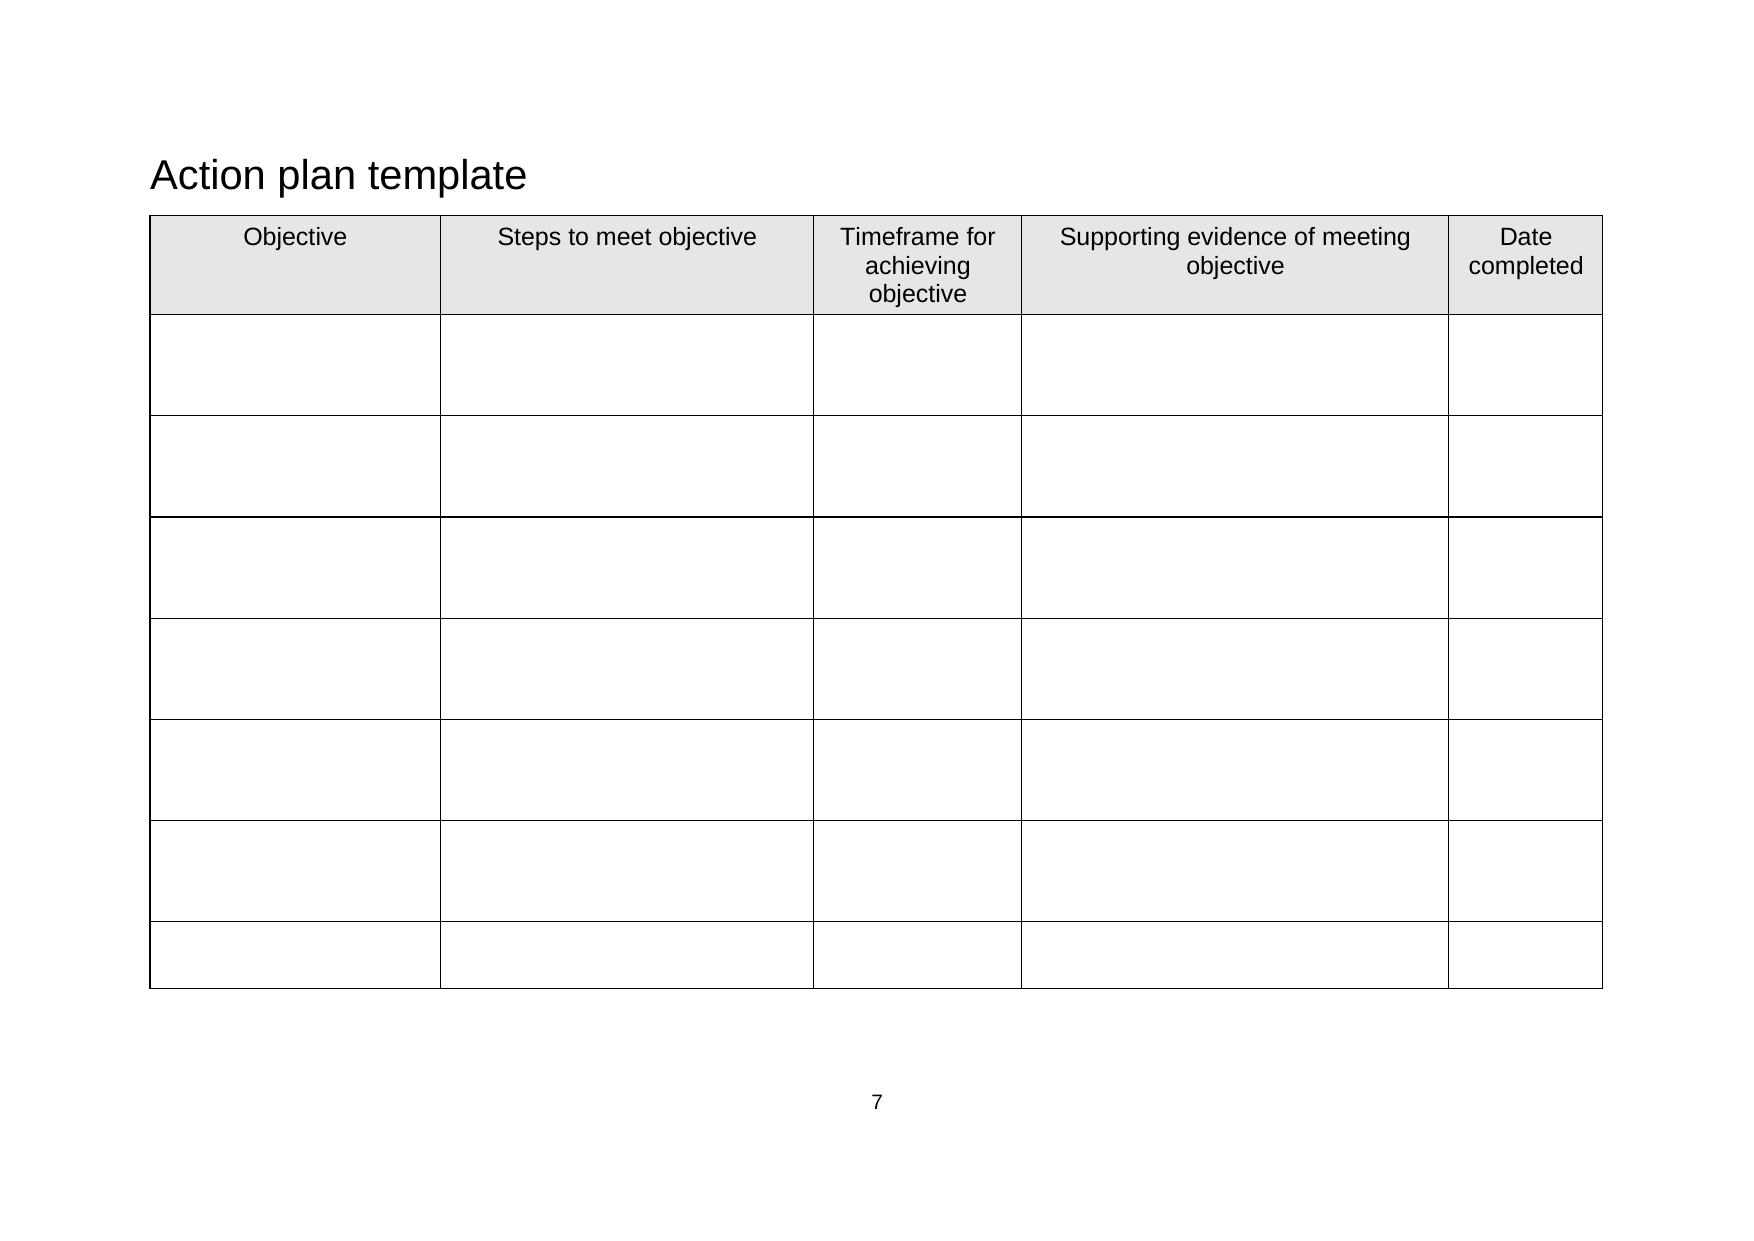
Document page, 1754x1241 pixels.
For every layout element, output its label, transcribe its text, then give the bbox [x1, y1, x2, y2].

table_cell [1022, 619, 1448, 718]
table_cell [151, 720, 440, 819]
table_cell [814, 518, 1021, 617]
table_cell [1449, 619, 1602, 718]
table_header Supporting evidence of meeting objective [1022, 216, 1448, 314]
table_cell [1449, 922, 1602, 988]
table_header Steps to meet objective [441, 216, 813, 314]
table_cell [814, 922, 1021, 988]
table_cell [1449, 720, 1602, 819]
table_cell [441, 416, 813, 516]
table_cell [1022, 720, 1448, 819]
table_cell [441, 315, 813, 415]
table_cell [1022, 922, 1448, 988]
table_cell [814, 315, 1021, 415]
table_cell [151, 922, 440, 988]
table_header Timeframe for achieving objective [814, 216, 1021, 314]
table_cell [151, 619, 440, 718]
table_cell [1022, 416, 1448, 516]
table_cell [1022, 315, 1448, 415]
table_cell [1449, 315, 1602, 415]
table_cell [441, 720, 813, 819]
table_cell [1449, 416, 1602, 516]
table_cell [441, 821, 813, 921]
table_cell [151, 821, 440, 921]
table_cell [441, 518, 813, 617]
table_cell [441, 619, 813, 718]
table_cell [1449, 821, 1602, 921]
table_cell [1022, 518, 1448, 617]
table_header Date completed [1449, 216, 1602, 314]
table_cell [151, 416, 440, 516]
table_cell [441, 922, 813, 988]
table_cell [151, 315, 440, 415]
table_cell [151, 518, 440, 617]
text Action plan template [150, 150, 1604, 198]
table_cell [1449, 518, 1602, 617]
table_header Objective [151, 216, 440, 314]
table_cell [1022, 821, 1448, 921]
table_cell [814, 821, 1021, 921]
table_cell [814, 720, 1021, 819]
table_cell [814, 619, 1021, 718]
table_cell [814, 416, 1021, 516]
